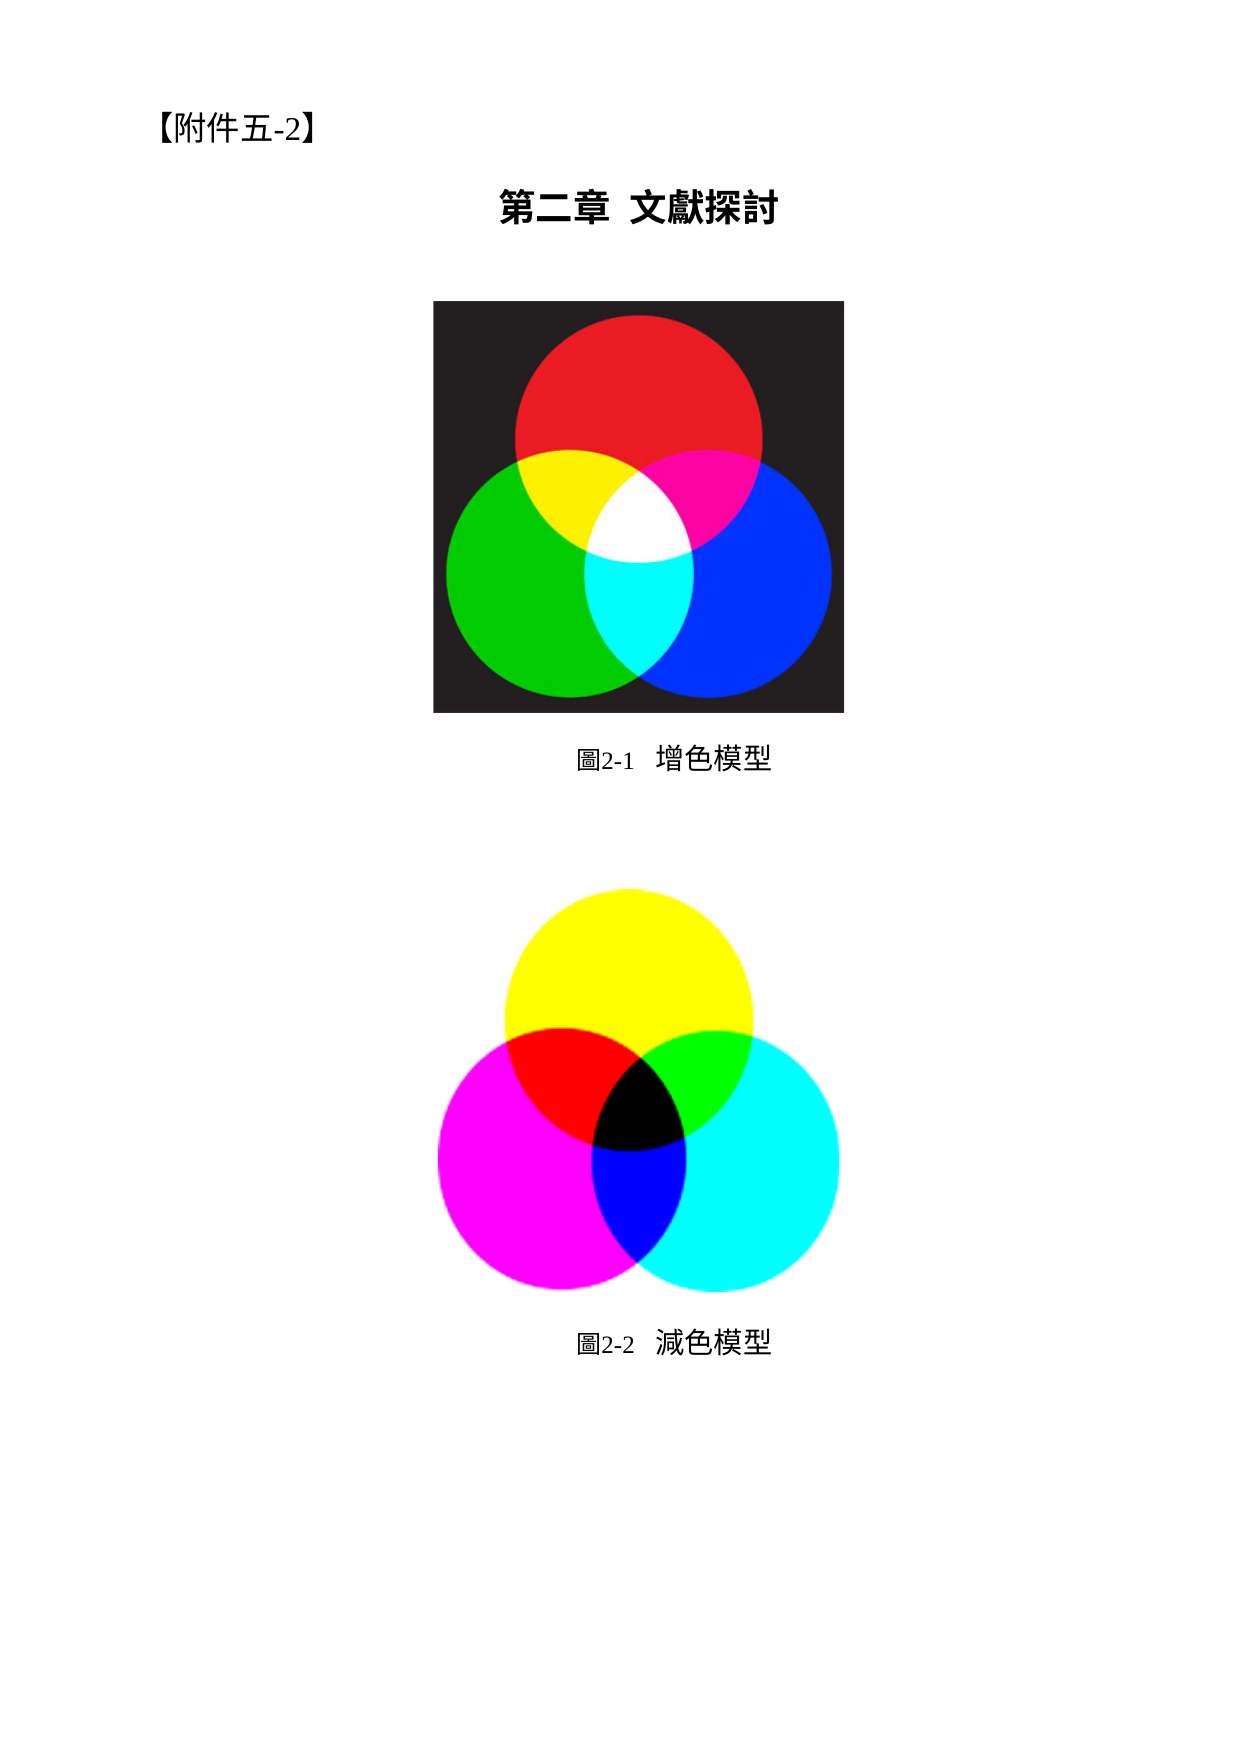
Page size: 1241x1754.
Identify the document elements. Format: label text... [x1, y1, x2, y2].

list 減色模型 [287, 1299, 1090, 1361]
list 增色模型 [287, 715, 1090, 778]
subtitle 第二章 文獻探討 [125, 94, 1090, 232]
text 【附件五-2】 [140, 102, 344, 150]
